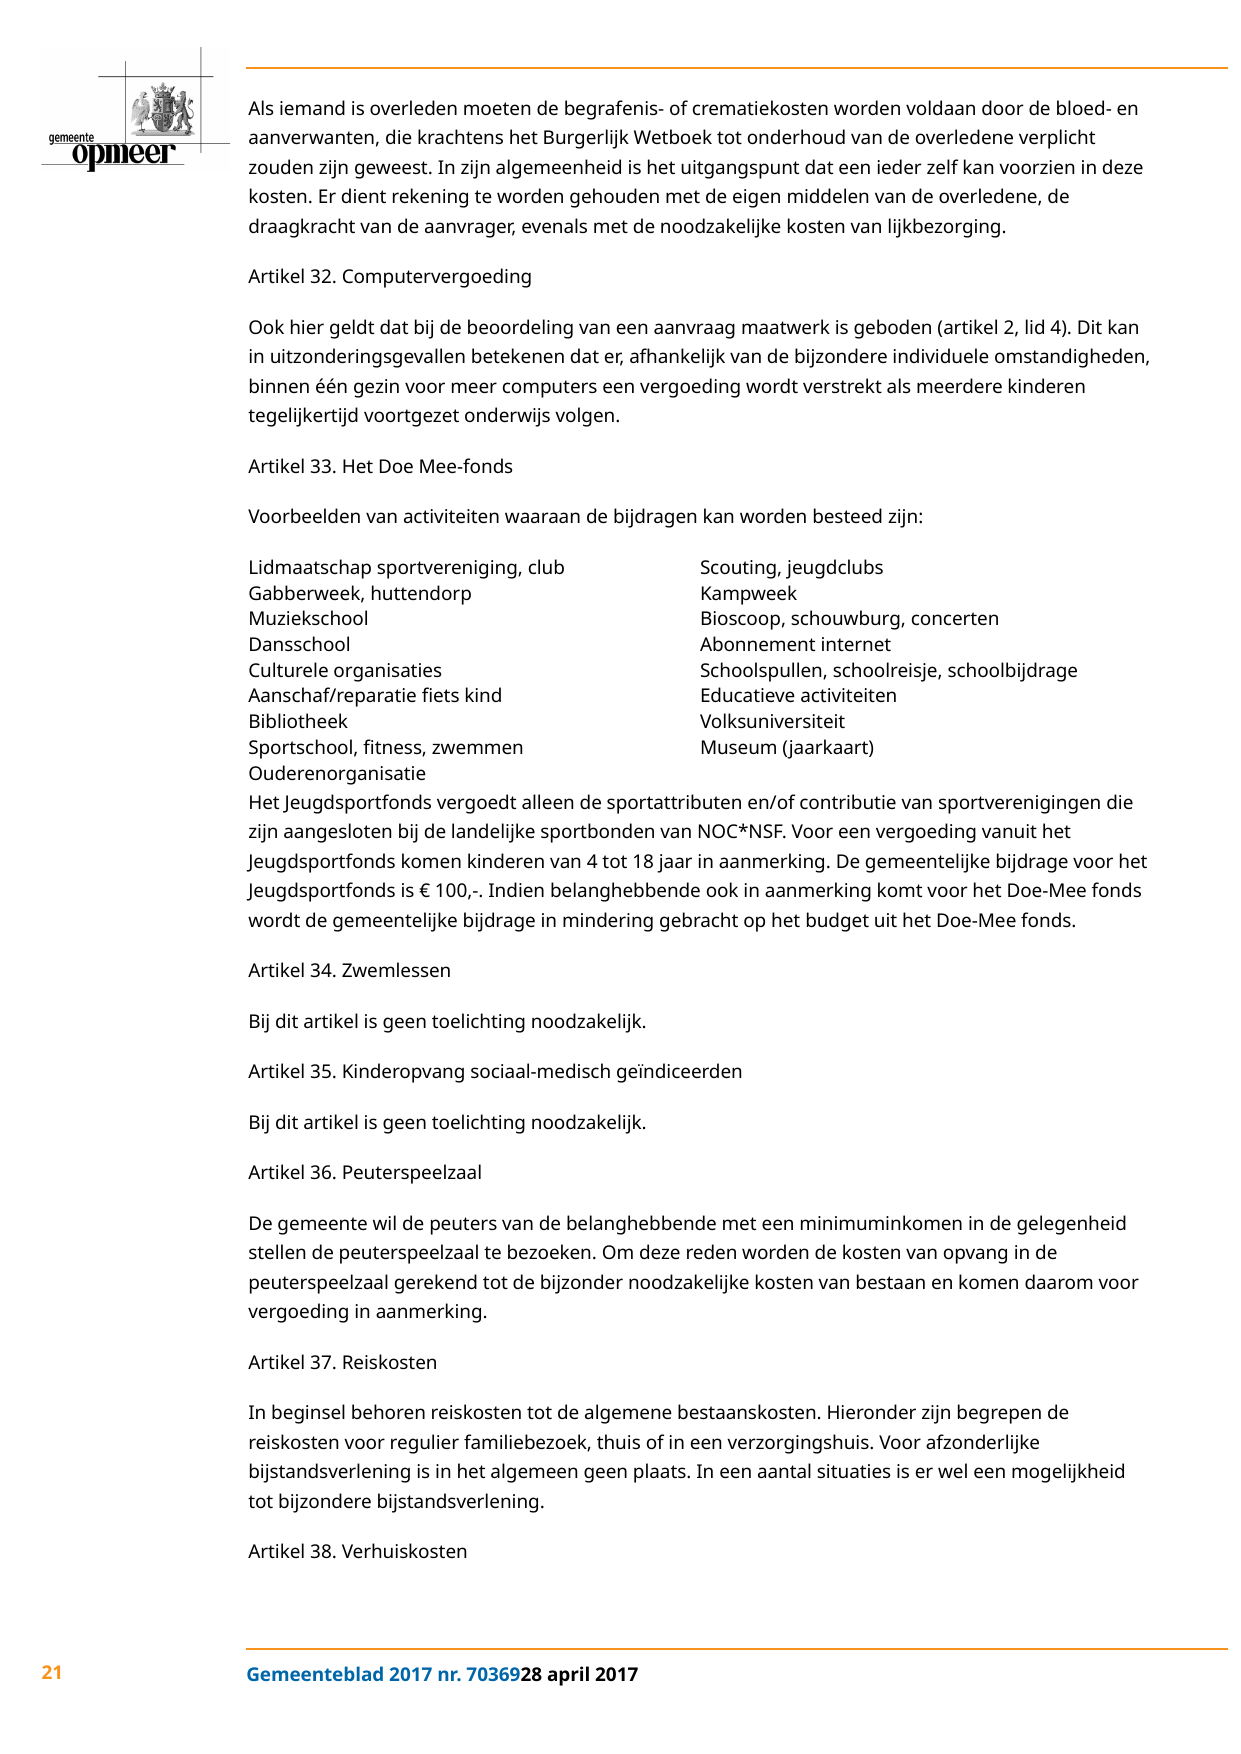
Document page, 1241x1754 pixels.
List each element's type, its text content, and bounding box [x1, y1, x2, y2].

table_cell Educatieve activiteiten [700, 683, 1152, 708]
table_cell Bibliotheek [248, 709, 700, 734]
text Het Jeugdsportfonds vergoedt alleen de sportattributen en/of contributie van sportverenigingen die zijn aangesloten bij de landelijke sportbonden van NOC*NSF. Voor een vergoeding vanuit het Jeugdsportfonds komen kinderen van 4 tot 18 jaar in aanmerking. De gemeentelijke bijdrage voor het Jeugdsportfonds is € 100,-. Indien belanghebbende ook in aanmerking komt voor het Doe-Mee fonds wordt de gemeentelijke bijdrage in mindering gebracht op het budget uit het Doe-Mee fonds. [248, 789, 1152, 933]
text Als iemand is overleden moeten de begrafenis- of crematiekosten worden voldaan door de bloed- en aanverwanten, die krachtens het Burgerlijk Wetboek tot onderhoud van de overledene verplicht zouden zijn geweest. In zijn algemeenheid is het uitgangspunt dat een ieder zelf kan voorzien in deze kosten. Er dient rekening te worden gehouden met de eigen middelen van de overledene, de draagkracht van de aanvrager, evenals met de noodzakelijke kosten van lijkbezorging. [248, 95, 1152, 239]
table_cell Abonnement internet [700, 631, 1152, 657]
table_cell Dansschool [248, 631, 700, 657]
text Ook hier geldt dat bij de beoordeling van een aanvraag maatwerk is geboden (artikel 2, lid 4). Dit kan in uitzonderingsgevallen betekenen dat er, afhankelijk van de bijzondere individuele omstandigheden, binnen één gezin voor meer computers een vergoeding wordt verstrekt als meerdere kinderen tegelijkertijd voortgezet onderwijs volgen. [248, 314, 1152, 428]
text Artikel 35. Kinderopvang sociaal-medisch geïndiceerden [248, 1058, 1152, 1084]
text Bij dit artikel is geen toelichting noodzakelijk. [248, 1008, 1152, 1034]
table_cell Gabberweek, huttendorp [248, 580, 700, 606]
picture [41, 47, 231, 172]
text Bij dit artikel is geen toelichting noodzakelijk. [248, 1109, 1152, 1134]
text De gemeente wil de peuters van de belanghebbende met een minimuminkomen in de gelegenheid stellen de peuterspeelzaal te bezoeken. Om deze reden worden de kosten van opvang in de peuterspeelzaal gerekend tot de bijzonder noodzakelijke kosten van bestaan en komen daarom voor vergoeding in aanmerking. [248, 1210, 1152, 1324]
table_cell Kampweek [700, 580, 1152, 606]
text Artikel 33. Het Doe Mee-fonds [248, 453, 1152, 479]
table_header Lidmaatschap sportvereniging, club [248, 554, 700, 580]
table_cell Muziekschool [248, 606, 700, 631]
table_header Scouting, jeugdclubs [700, 554, 1152, 580]
table_cell Museum (jaarkaart) [700, 734, 1152, 760]
text Artikel 38. Verhuiskosten [248, 1538, 1152, 1564]
text In beginsel behoren reiskosten tot de algemene bestaanskosten. Hieronder zijn begrepen de reiskosten voor regulier familiebezoek, thuis of in een verzorgingshuis. Voor afzonderlijke bijstandsverlening is in het algemeen geen plaats. In een aantal situaties is er wel een mogelijkheid tot bijzondere bijstandsverlening. [248, 1399, 1152, 1514]
table_cell [700, 760, 1152, 786]
text Artikel 32. Computervergoeding [248, 263, 1152, 289]
text Voorbeelden van activiteiten waaraan de bijdragen kan worden besteed zijn: [248, 503, 1152, 529]
table_cell Ouderenorganisatie [248, 760, 700, 786]
table_cell Bioscoop, schouwburg, concerten [700, 606, 1152, 631]
text Artikel 36. Peuterspeelzaal [248, 1159, 1152, 1185]
text Artikel 37. Reiskosten [248, 1349, 1152, 1374]
table_cell Volksuniversiteit [700, 709, 1152, 734]
table_cell Aanschaf/reparatie fiets kind [248, 683, 700, 708]
table_cell Schoolspullen, schoolreisje, schoolbijdrage [700, 657, 1152, 683]
table_cell Sportschool, fitness, zwemmen [248, 734, 700, 760]
table_cell Culturele organisaties [248, 657, 700, 683]
text Artikel 34. Zwemlessen [248, 958, 1152, 983]
